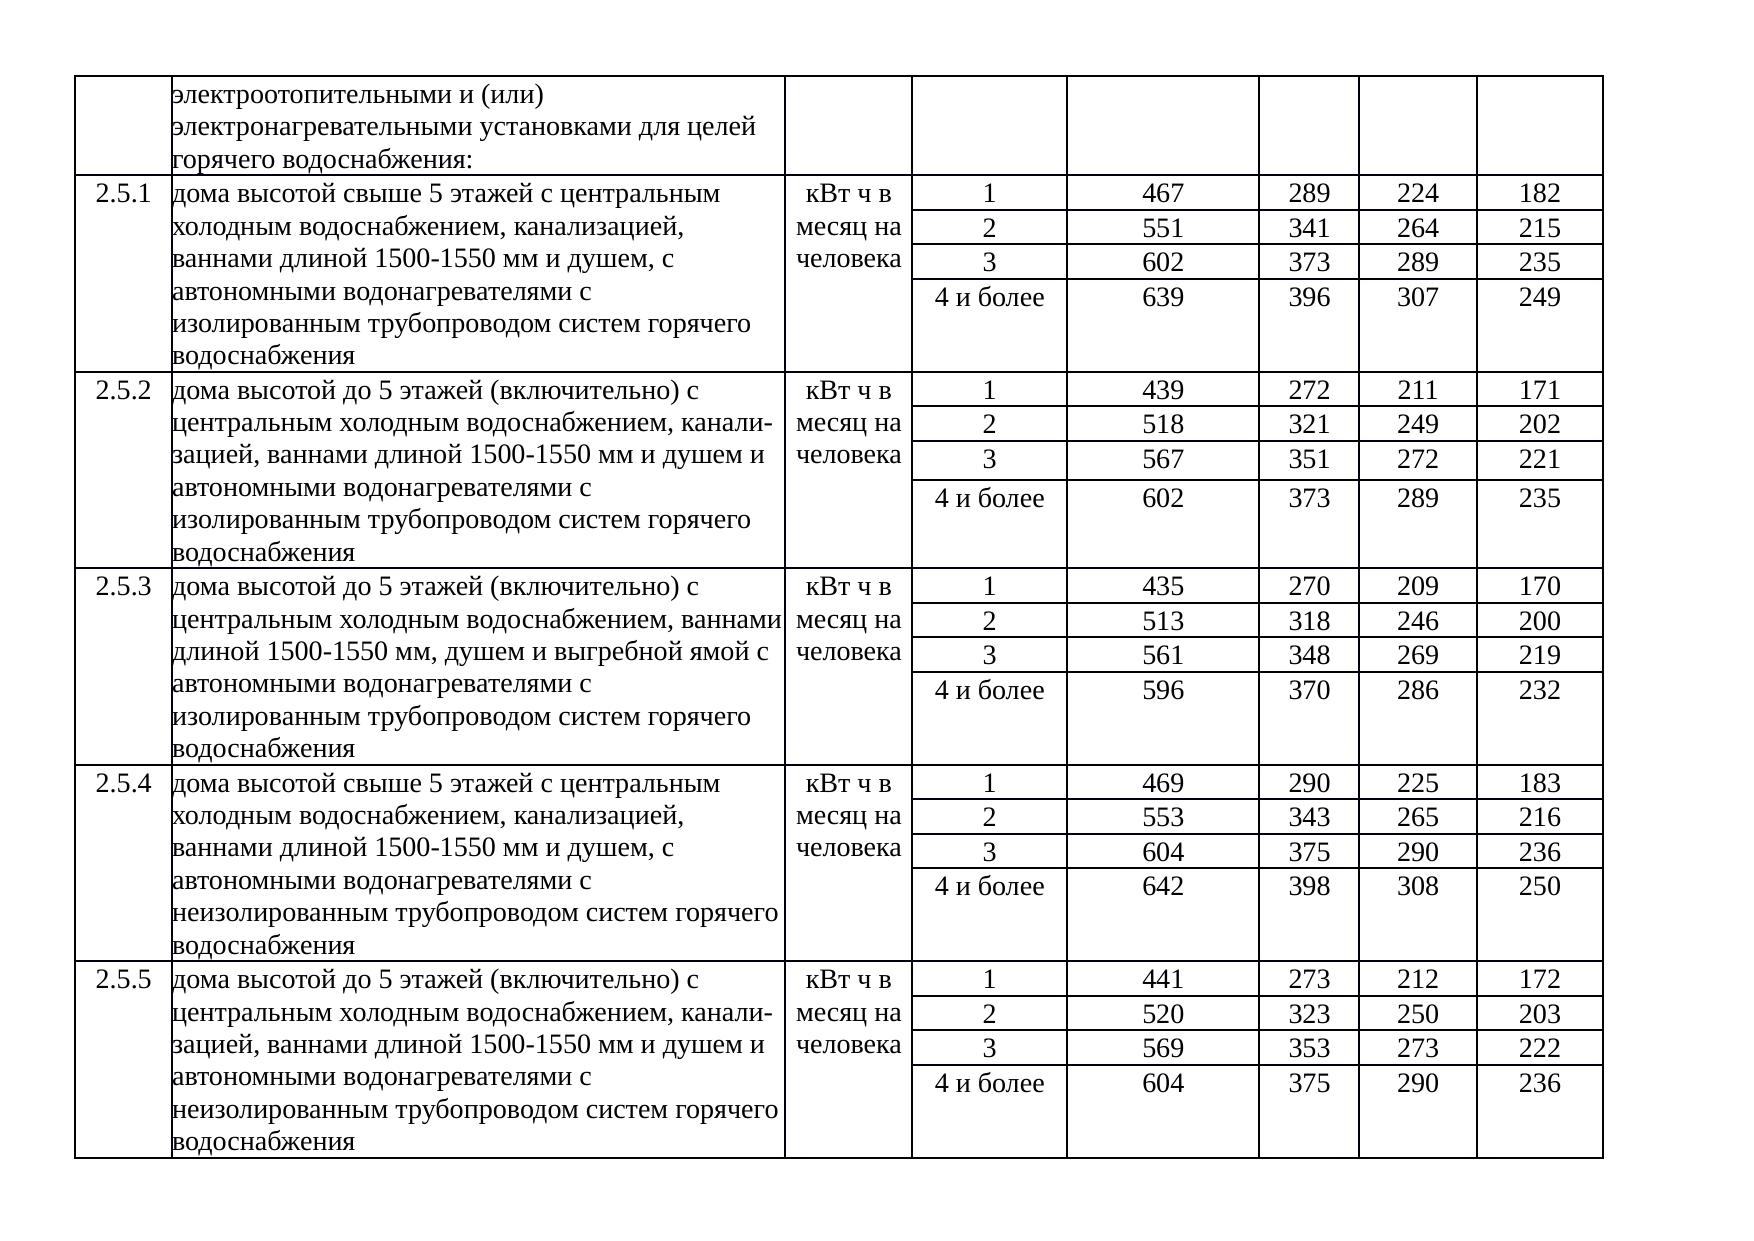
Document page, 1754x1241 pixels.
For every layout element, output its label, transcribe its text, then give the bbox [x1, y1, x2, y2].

table_cell 172 [1478, 962, 1602, 994]
table_cell 269 [1360, 638, 1476, 671]
table_cell 396 [1260, 280, 1358, 371]
table_cell 373 [1260, 481, 1358, 567]
table_cell 375 [1260, 1066, 1358, 1157]
table_cell [1617, 960, 1754, 994]
table_cell 225 [1360, 766, 1476, 798]
table_cell 348 [1260, 638, 1358, 671]
table_cell 270 [1260, 569, 1358, 602]
table_cell [1612, 278, 1617, 371]
table_cell [1617, 867, 1754, 960]
table_cell [1608, 960, 1612, 994]
table_cell [1617, 209, 1754, 243]
table_cell 1 [913, 176, 1066, 209]
table_cell 1 [913, 373, 1066, 405]
table_cell [1608, 243, 1612, 278]
table_cell 1 [913, 766, 1066, 798]
table_cell 318 [1260, 604, 1358, 636]
table_cell [1478, 77, 1602, 174]
table_cell [1617, 174, 1754, 209]
table_cell 235 [1478, 245, 1602, 278]
table_cell [1612, 671, 1617, 764]
table_cell 250 [1478, 869, 1602, 960]
table_cell дома высотой до 5 этажей (включительно) с центральным холодным водоснабжением, канали-зацией, ваннами длиной 1500-1550 мм и душем и автономными водонагревателями с неизолированным трубопроводом систем горячего водоснабжения [173, 962, 784, 1157]
table_cell [1617, 243, 1754, 278]
table_cell 265 [1360, 800, 1476, 833]
table_cell 4 и более [913, 1066, 1066, 1157]
table_cell [1608, 440, 1612, 479]
table_cell 290 [1260, 766, 1358, 798]
table_cell 323 [1260, 997, 1358, 1029]
table_cell дома высотой до 5 этажей (включительно) с центральным холодным водоснабжением, ваннами длиной 1500-1550 мм, душем и выгребной ямой с автономными водонагревателями с изолированным трубопроводом систем горячего водоснабжения [173, 569, 784, 764]
table_cell 290 [1360, 1066, 1476, 1157]
table_cell 200 [1478, 604, 1602, 636]
table_cell 236 [1478, 835, 1602, 867]
table_cell [1617, 479, 1754, 567]
table_cell [1617, 440, 1754, 479]
table_cell 341 [1260, 211, 1358, 243]
table_cell [1608, 995, 1612, 1029]
table_cell [1608, 479, 1612, 567]
table_cell [1612, 995, 1617, 1029]
table_cell [1608, 798, 1612, 833]
table_cell 236 [1478, 1066, 1602, 1157]
table_cell 232 [1478, 673, 1602, 764]
table_cell 249 [1360, 407, 1476, 440]
table_cell [1617, 995, 1754, 1029]
table_cell 250 [1360, 997, 1476, 1029]
table_cell [1612, 440, 1617, 479]
table_cell 642 [1068, 869, 1258, 960]
table_cell 2.5.2 [76, 373, 171, 567]
table_cell дома высотой свыше 5 этажей с центральным холодным водоснабжением, канализацией, ваннами длиной 1500-1550 мм и душем, с автономными водонагревателями с изолированным трубопроводом систем горячего водоснабжения [173, 176, 784, 371]
table_cell 221 [1478, 442, 1602, 479]
table_cell [1608, 833, 1612, 867]
table_cell [1608, 764, 1612, 798]
table_cell [1608, 671, 1612, 764]
table_cell [1617, 798, 1754, 833]
table_cell [1617, 405, 1754, 440]
table_cell [1068, 77, 1258, 174]
table_cell 203 [1478, 997, 1602, 1029]
table_cell 1 [913, 569, 1066, 602]
table_cell 272 [1360, 442, 1476, 479]
table_cell 224 [1360, 176, 1476, 209]
table_cell [1612, 1064, 1617, 1157]
table_cell дома высотой свыше 5 этажей с центральным холодным водоснабжением, канализацией, ваннами длиной 1500-1550 мм и душем, с автономными водонагревателями с неизолированным трубопроводом систем горячего водоснабжения [173, 766, 784, 960]
table_cell 273 [1260, 962, 1358, 994]
table_cell электроотопительными и (или) электронагревательными установками для целей горячего водоснабжения: [173, 77, 784, 174]
table_cell 351 [1260, 442, 1358, 479]
table_cell [1612, 798, 1617, 833]
table_cell [1617, 602, 1754, 636]
table_cell 289 [1360, 245, 1476, 278]
table_cell 1 [913, 962, 1066, 994]
table_cell 343 [1260, 800, 1358, 833]
table_cell 4 и более [913, 280, 1066, 371]
table_cell 467 [1068, 176, 1258, 209]
table_cell [1617, 636, 1754, 671]
table_cell 569 [1068, 1031, 1258, 1063]
table_cell 3 [913, 245, 1066, 278]
table_cell 567 [1068, 442, 1258, 479]
table_cell 321 [1260, 407, 1358, 440]
table_cell [913, 77, 1066, 174]
table_cell 235 [1478, 481, 1602, 567]
table_cell [1617, 833, 1754, 867]
table_cell [1608, 867, 1612, 960]
table_cell [786, 77, 911, 174]
table_cell 2 [913, 997, 1066, 1029]
table_cell [1612, 764, 1617, 798]
table_cell [1612, 405, 1617, 440]
table_cell 2 [913, 407, 1066, 440]
table_cell 286 [1360, 673, 1476, 764]
table_cell 290 [1360, 835, 1476, 867]
table_cell 3 [913, 638, 1066, 671]
table_cell 639 [1068, 280, 1258, 371]
table_cell 289 [1260, 176, 1358, 209]
table_cell 2 [913, 800, 1066, 833]
table_cell [1612, 960, 1617, 994]
table_cell 518 [1068, 407, 1258, 440]
table_cell 2.5.5 [76, 962, 171, 1157]
table_cell [1612, 174, 1617, 209]
table_cell 171 [1478, 373, 1602, 405]
table_cell 604 [1068, 835, 1258, 867]
table_cell [1612, 833, 1617, 867]
table_cell 441 [1068, 962, 1258, 994]
table_cell [1612, 636, 1617, 671]
table_cell 370 [1260, 673, 1358, 764]
table_cell 215 [1478, 211, 1602, 243]
table_cell [1608, 1029, 1612, 1063]
table_cell 264 [1360, 211, 1476, 243]
table_cell [1617, 1064, 1754, 1157]
table_cell [1612, 479, 1617, 567]
table_cell [1617, 1029, 1754, 1063]
table_cell 2.5.4 [76, 766, 171, 960]
table_cell [1612, 75, 1617, 174]
table_cell 182 [1478, 176, 1602, 209]
table_cell 513 [1068, 604, 1258, 636]
table_cell 209 [1360, 569, 1476, 602]
table_cell [1612, 1029, 1617, 1063]
table_cell 222 [1478, 1031, 1602, 1063]
table_cell [1608, 75, 1612, 174]
table_cell 170 [1478, 569, 1602, 602]
table_cell 551 [1068, 211, 1258, 243]
table_cell 553 [1068, 800, 1258, 833]
table_cell 216 [1478, 800, 1602, 833]
table_cell 469 [1068, 766, 1258, 798]
table_cell 307 [1360, 280, 1476, 371]
table_cell кВт ч в месяц на человека [786, 766, 911, 960]
table_cell 520 [1068, 997, 1258, 1029]
table_cell 373 [1260, 245, 1358, 278]
table_cell [1608, 1064, 1612, 1157]
table_cell 2 [913, 604, 1066, 636]
table_cell [1612, 243, 1617, 278]
table_cell 289 [1360, 481, 1476, 567]
table_cell 435 [1068, 569, 1258, 602]
table_cell 211 [1360, 373, 1476, 405]
table_cell кВт ч в месяц на человека [786, 569, 911, 764]
table_cell 273 [1360, 1031, 1476, 1063]
table_cell 219 [1478, 638, 1602, 671]
table_cell 2.5.3 [76, 569, 171, 764]
table_cell [1612, 209, 1617, 243]
table_cell 2 [913, 211, 1066, 243]
table_cell 439 [1068, 373, 1258, 405]
table_cell [1608, 405, 1612, 440]
table_cell 3 [913, 442, 1066, 479]
table_cell 308 [1360, 869, 1476, 960]
table_cell 4 и более [913, 481, 1066, 567]
table_cell 596 [1068, 673, 1258, 764]
table_cell [1608, 371, 1612, 405]
table_cell [1608, 636, 1612, 671]
table_cell [1260, 77, 1358, 174]
table_cell [1612, 867, 1617, 960]
table_cell дома высотой до 5 этажей (включительно) с центральным холодным водоснабжением, канали-зацией, ваннами длиной 1500-1550 мм и душем и автономными водонагревателями с изолированным трубопроводом систем горячего водоснабжения [173, 373, 784, 567]
table_cell [1617, 371, 1754, 405]
table_cell [1608, 174, 1612, 209]
table_cell [1360, 77, 1476, 174]
table_cell 561 [1068, 638, 1258, 671]
table_cell кВт ч в месяц на человека [786, 962, 911, 1157]
table_cell [76, 77, 171, 174]
table_cell 246 [1360, 604, 1476, 636]
table_cell 4 и более [913, 869, 1066, 960]
table_cell [1608, 209, 1612, 243]
table_cell 353 [1260, 1031, 1358, 1063]
table_cell 3 [913, 1031, 1066, 1063]
table_cell 272 [1260, 373, 1358, 405]
table_cell [1617, 278, 1754, 371]
table_cell [1612, 567, 1617, 602]
table_cell 398 [1260, 869, 1358, 960]
table_cell [1617, 567, 1754, 602]
table_cell 602 [1068, 245, 1258, 278]
table_cell [1612, 371, 1617, 405]
table_cell [1608, 278, 1612, 371]
table_cell [1608, 602, 1612, 636]
table_cell 3 [913, 835, 1066, 867]
table_cell 249 [1478, 280, 1602, 371]
table_cell 2.5.1 [76, 176, 171, 371]
table_cell [1617, 764, 1754, 798]
table_cell 183 [1478, 766, 1602, 798]
table_cell 202 [1478, 407, 1602, 440]
table_cell кВт ч в месяц на человека [786, 176, 911, 371]
table_cell [1608, 567, 1612, 602]
table_cell [1617, 671, 1754, 764]
table_cell [1612, 602, 1617, 636]
table_cell 604 [1068, 1066, 1258, 1157]
table_cell 375 [1260, 835, 1358, 867]
table_cell 602 [1068, 481, 1258, 567]
table_cell 4 и более [913, 673, 1066, 764]
table_cell [1617, 75, 1754, 174]
table_cell кВт ч в месяц на человека [786, 373, 911, 567]
table_cell 212 [1360, 962, 1476, 994]
